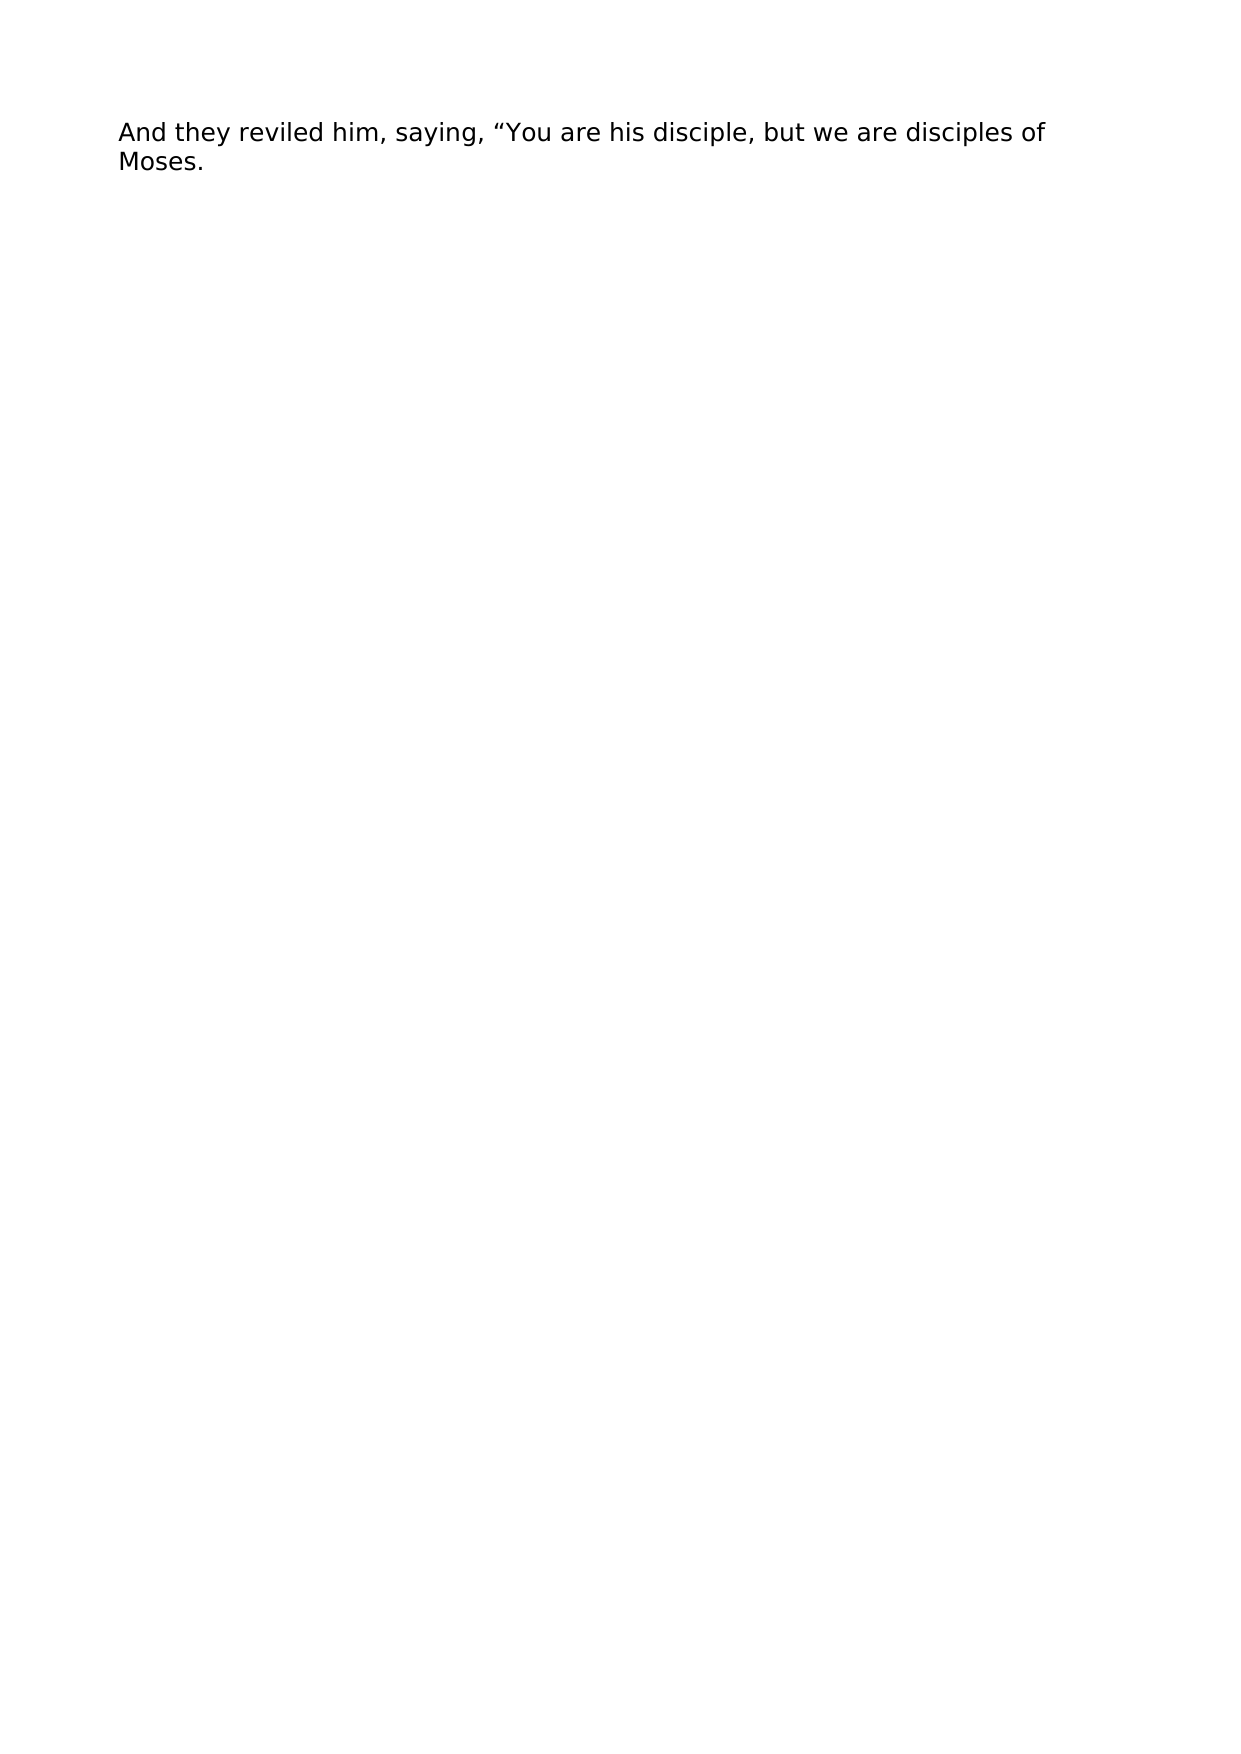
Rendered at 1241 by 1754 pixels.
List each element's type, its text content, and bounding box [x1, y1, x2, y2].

text And they reviled him, saying, “You are his disciple, but we are disciples of Moses. [118, 118, 1122, 176]
